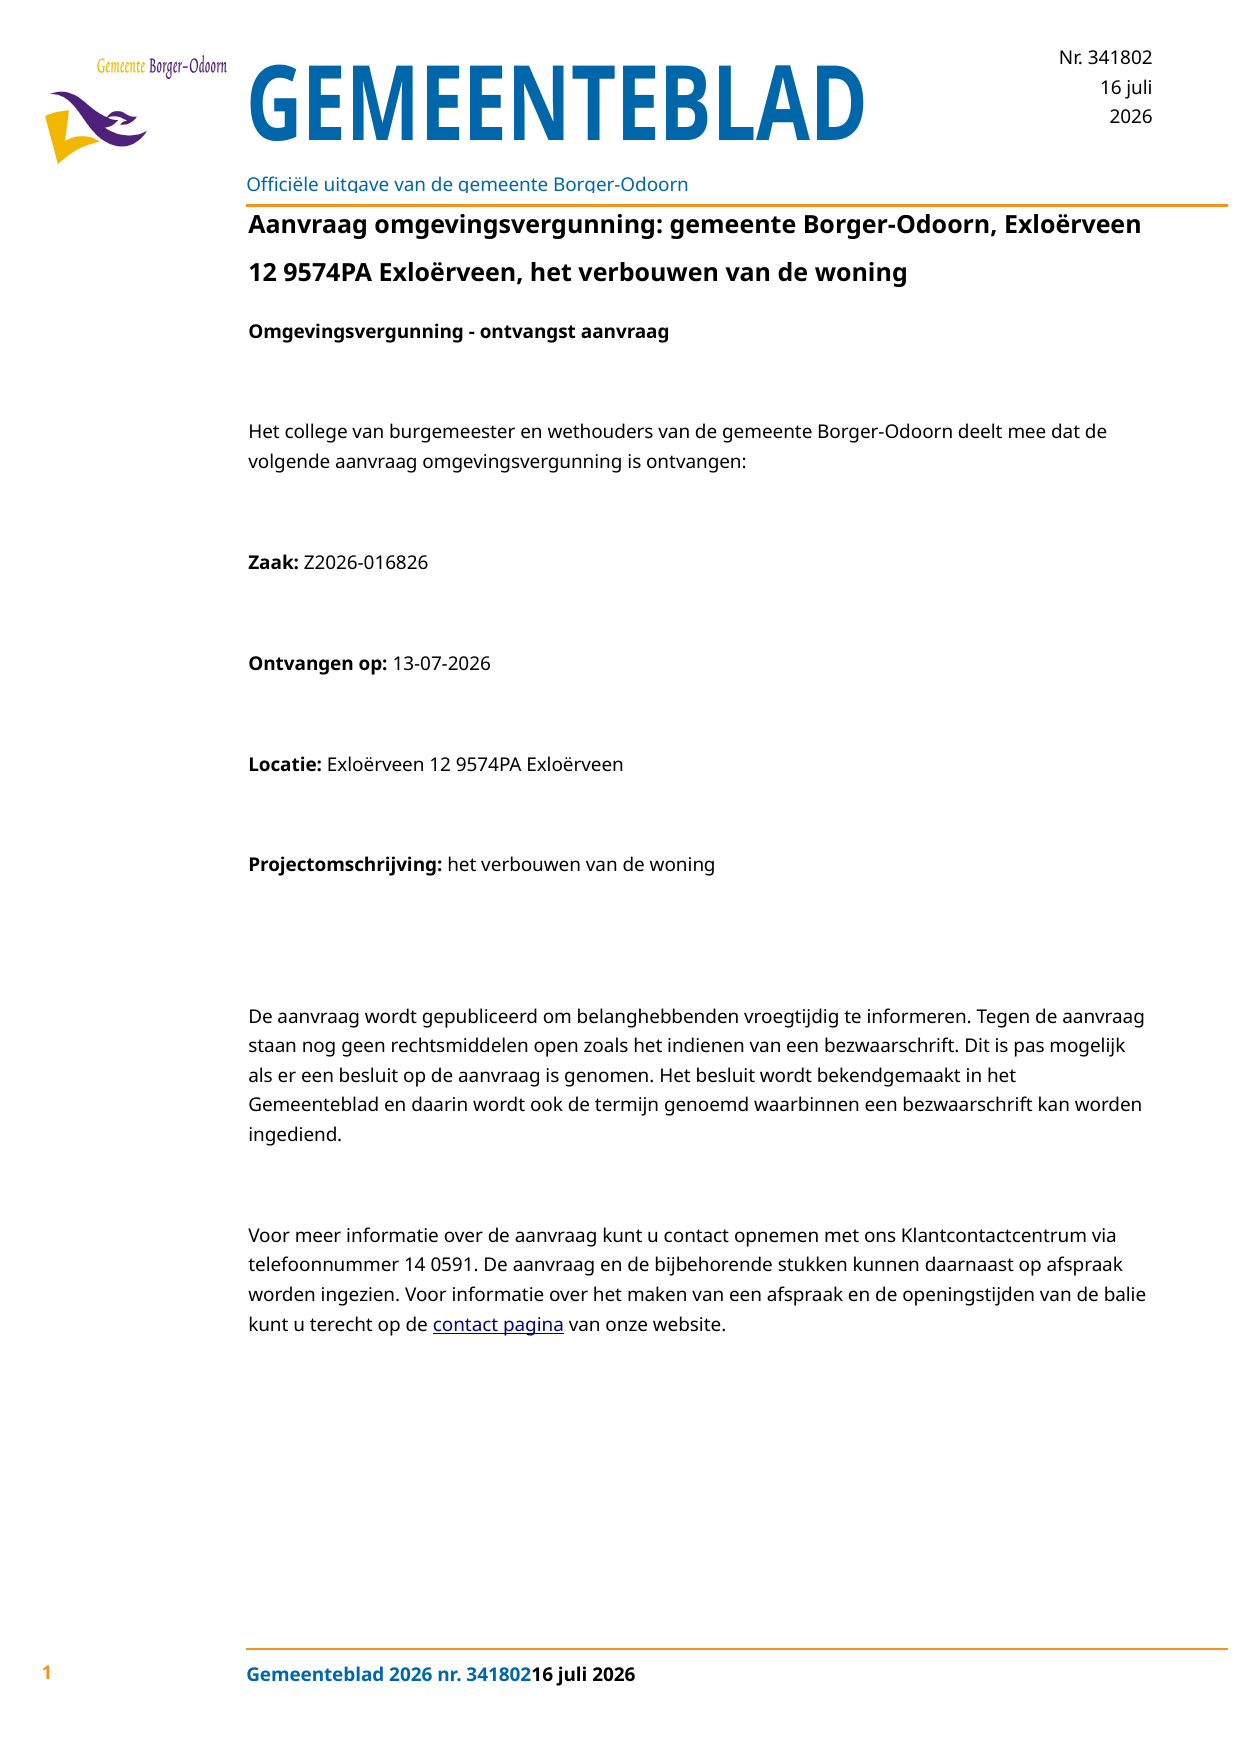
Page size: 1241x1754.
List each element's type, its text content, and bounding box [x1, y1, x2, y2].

text Zaak: Z2026-016826 [248, 549, 1152, 575]
text De aanvraag wordt gepubliceerd om belanghebbenden vroegtijdig te informeren. Tegen de aanvraag staan nog geen rechtsmiddelen open zoals het indienen van een bezwaarschrift. Dit is pas mogelijk als er een besluit op de aanvraag is genomen. Het besluit wordt bekendgemaakt in het Gemeenteblad en daarin wordt ook de termijn genoemd waarbinnen een bezwaarschrift kan worden ingediend. [248, 1003, 1152, 1147]
text Ontvangen op: 13-07-2026 [248, 650, 1152, 676]
text Projectomschrijving: het verbouwen van de woning [248, 852, 1152, 877]
text Het college van burgemeester en wethouders van de gemeente Borger-Odoorn deelt mee dat de volgende aanvraag omgevingsvergunning is ontvangen: [248, 419, 1152, 474]
text Locatie: Exloërveen 12 9574PA Exloërveen [248, 751, 1152, 777]
text Aanvraag omgevingsvergunning: gemeente Borger-Odoorn, Exloërveen 12 9574PA Exloërveen, het verbouwen van de woning [248, 207, 1152, 288]
text Omgevingsvergunning - ontvangst aanvraag [248, 318, 1152, 344]
picture [41, 47, 231, 172]
text Voor meer informatie over de aanvraag kunt u contact opnemen met ons Klantcontactcentrum via telefoonnummer 14 0591. De aanvraag en de bijbehorende stukken kunnen daarnaast op afspraak worden ingezien. Voor informatie over het maken van een afspraak en de openingstijden van de balie kunt u terecht op de contact pagina van onze website. [248, 1222, 1152, 1337]
